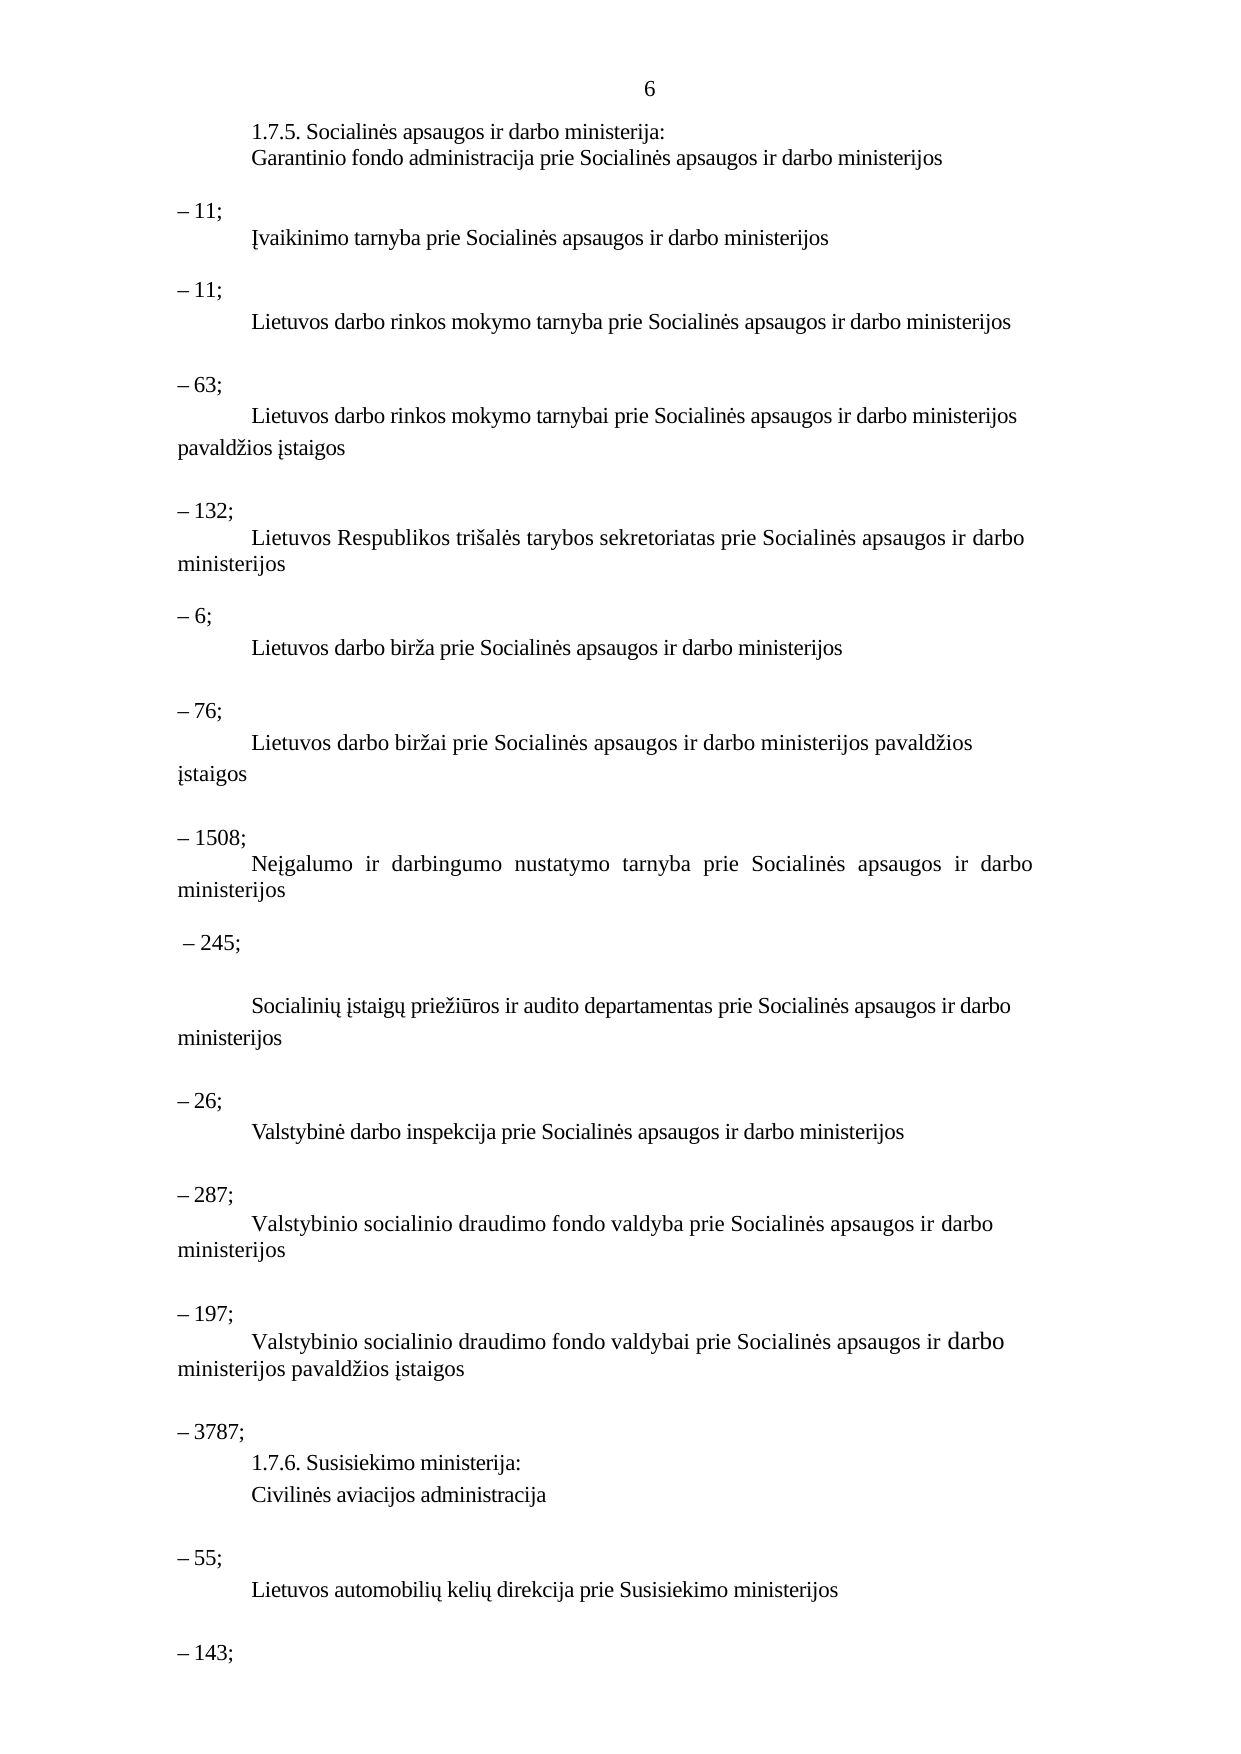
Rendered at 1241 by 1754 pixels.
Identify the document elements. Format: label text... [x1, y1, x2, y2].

text Įvaikinimo tarnyba prie Socialinės apsaugos ir darbo ministerijos – 11; [177, 223, 1033, 303]
text 1.7.6. Susisiekimo ministerija: [177, 1444, 1122, 1476]
text Lietuvos Respublikos trišalės tarybos sekretoriatas prie Socialinės apsaugos ir darbo ministerijos – 6; [177, 523, 1033, 629]
text Lietuvos darbo rinkos mokymo tarnyba prie Socialinės apsaugos ir darbo ministerijos – 63; [177, 303, 1033, 397]
text Valstybinė darbo inspekcija prie Socialinės apsaugos ir darbo ministerijos – 287; [177, 1113, 1033, 1208]
text Garantinio fondo administracija prie Socialinės apsaugos ir darbo ministerijos – 11; [177, 144, 1033, 223]
text Valstybinio socialinio draudimo fondo valdyba prie Socialinės apsaugos ir darbo ministerijos – 197; [177, 1208, 1033, 1326]
text Neįgalumo ir darbingumo nustatymo tarnyba prie Socialinės apsaugos ir darbo ministerijos – 245; [177, 850, 1033, 955]
text Lietuvos automobilių kelių direkcija prie Susisiekimo ministerijos – 143; [177, 1571, 1033, 1665]
text Lietuvos darbo biržai prie Socialinės apsaugos ir darbo ministerijos pavaldžios įstaigos – 1508; [177, 724, 1033, 850]
text Lietuvos darbo rinkos mokymo tarnybai prie Socialinės apsaugos ir darbo ministerijos pavaldžios įstaigos – 132; [177, 397, 1033, 523]
text Valstybinio socialinio draudimo fondo valdybai prie Socialinės apsaugos ir darbo ministerijos pavaldžios įstaigos – 3787; [177, 1326, 1033, 1444]
text 1.7.5. Socialinės apsaugos ir darbo ministerija: [177, 118, 1122, 144]
text Civilinės aviacijos administracija – 55; [177, 1476, 1033, 1571]
text Lietuvos darbo birža prie Socialinės apsaugos ir darbo ministerijos – 76; [177, 629, 1033, 724]
text Socialinių įstaigų priežiūros ir audito departamentas prie Socialinės apsaugos ir darbo ministerijos – 26; [177, 987, 1033, 1113]
